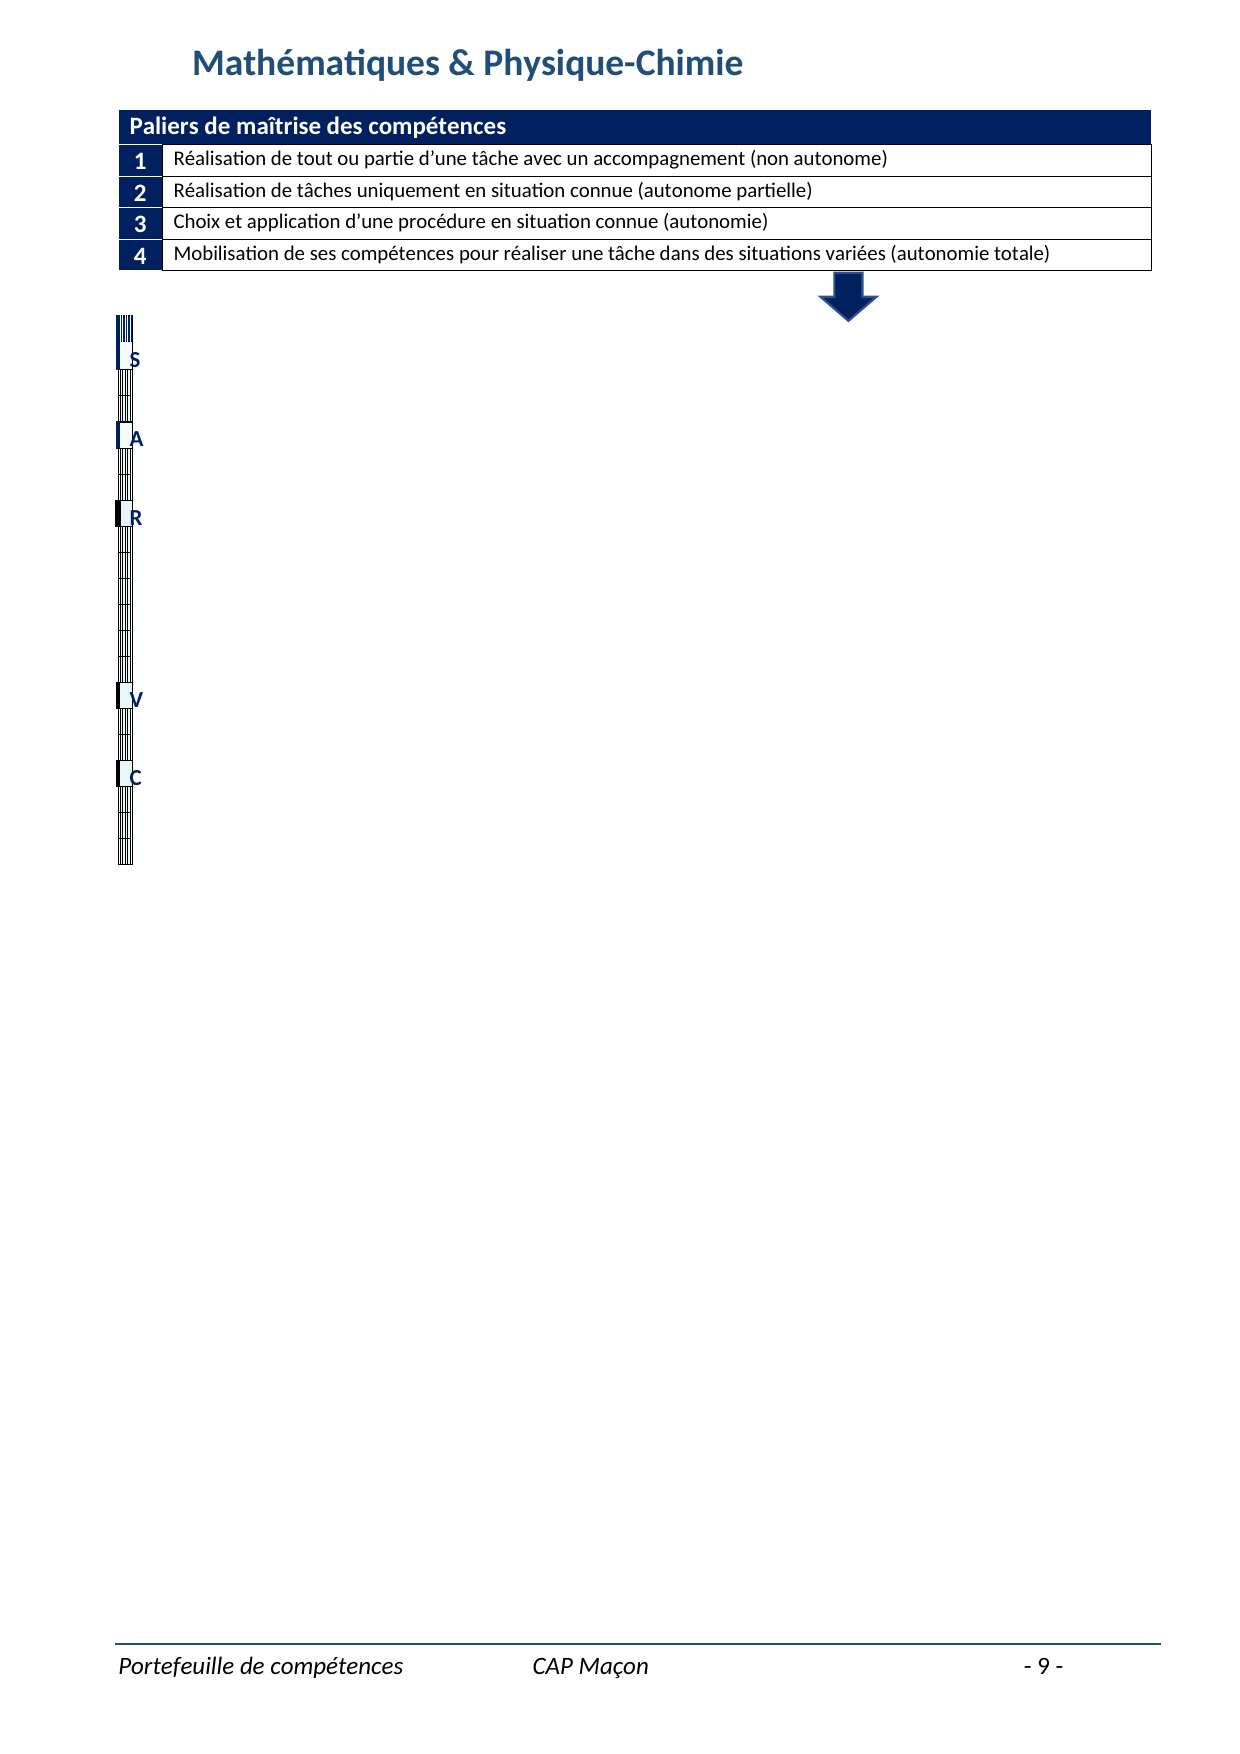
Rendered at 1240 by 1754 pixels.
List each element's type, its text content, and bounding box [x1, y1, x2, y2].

table_cell 1 [119, 145, 162, 176]
table_cell 3 [119, 208, 162, 239]
table_cell Valider [120, 683, 132, 708]
table_cell S’approprier [120, 342, 132, 369]
table_cell Réalisation de tout ou partie d’une tâche avec un accompagnement (non autonome) [163, 145, 1151, 176]
table_cell Choix et application d’une procédure en situation connue (autonomie) [163, 208, 1151, 239]
table_cell Réaliser [121, 501, 132, 526]
table_cell Réalisation de tâches uniquement en situation connue (autonome partielle) [163, 177, 1151, 207]
table_cell 2 [119, 177, 162, 207]
table_header Paliers de maîtrise des compétences [119, 110, 1151, 144]
table_cell Mobilisation de ses compétences pour réaliser une tâche dans des situations variées (autonomie totale) [163, 240, 1151, 270]
table_cell 4 [119, 240, 162, 270]
text Mathématiques & Physique-Chimie [192, 39, 1107, 85]
